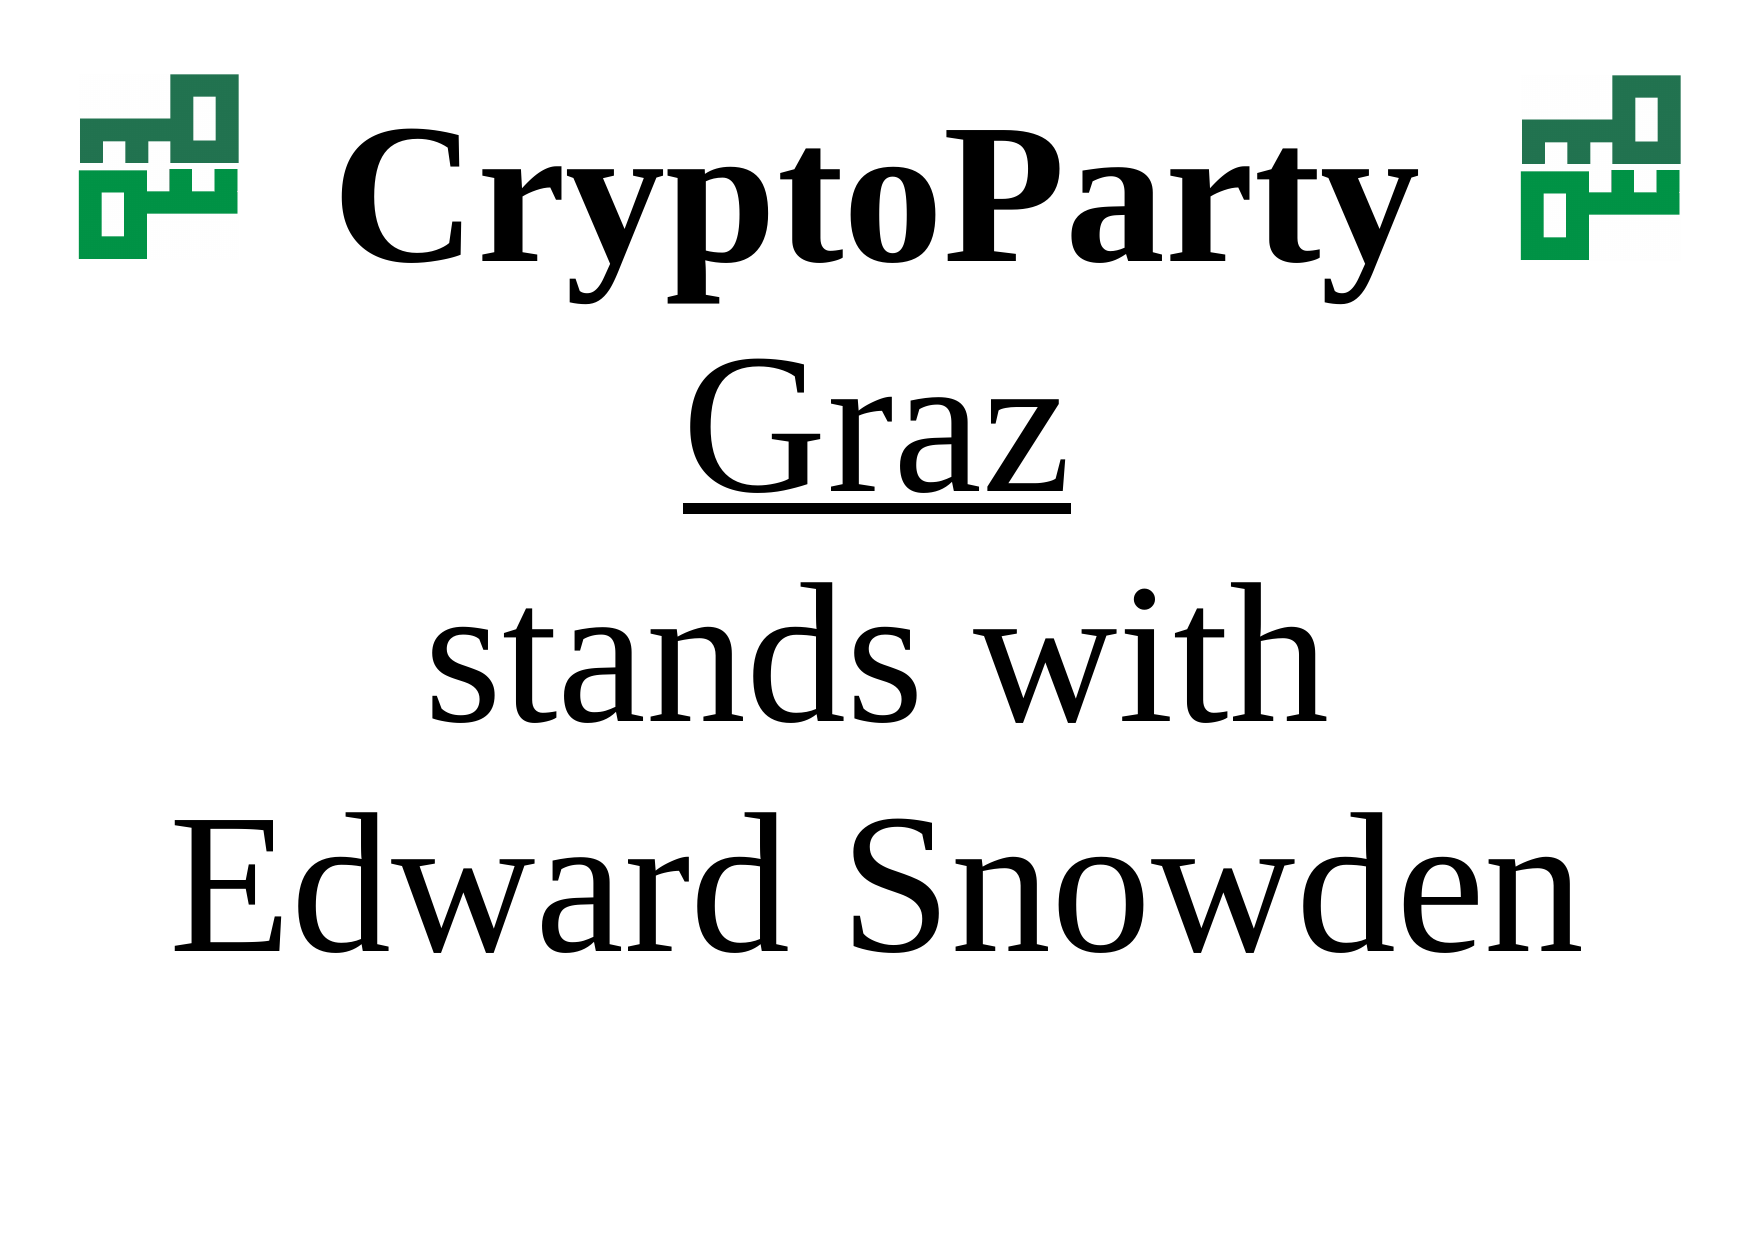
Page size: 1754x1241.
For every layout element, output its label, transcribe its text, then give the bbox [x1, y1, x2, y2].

picture [1520, 75, 1681, 261]
text stands with [75, 535, 1679, 765]
text Graz [75, 305, 1679, 535]
text CryptoParty [75, 75, 1679, 305]
picture [78, 74, 239, 260]
text Edward Snowden [75, 765, 1679, 995]
